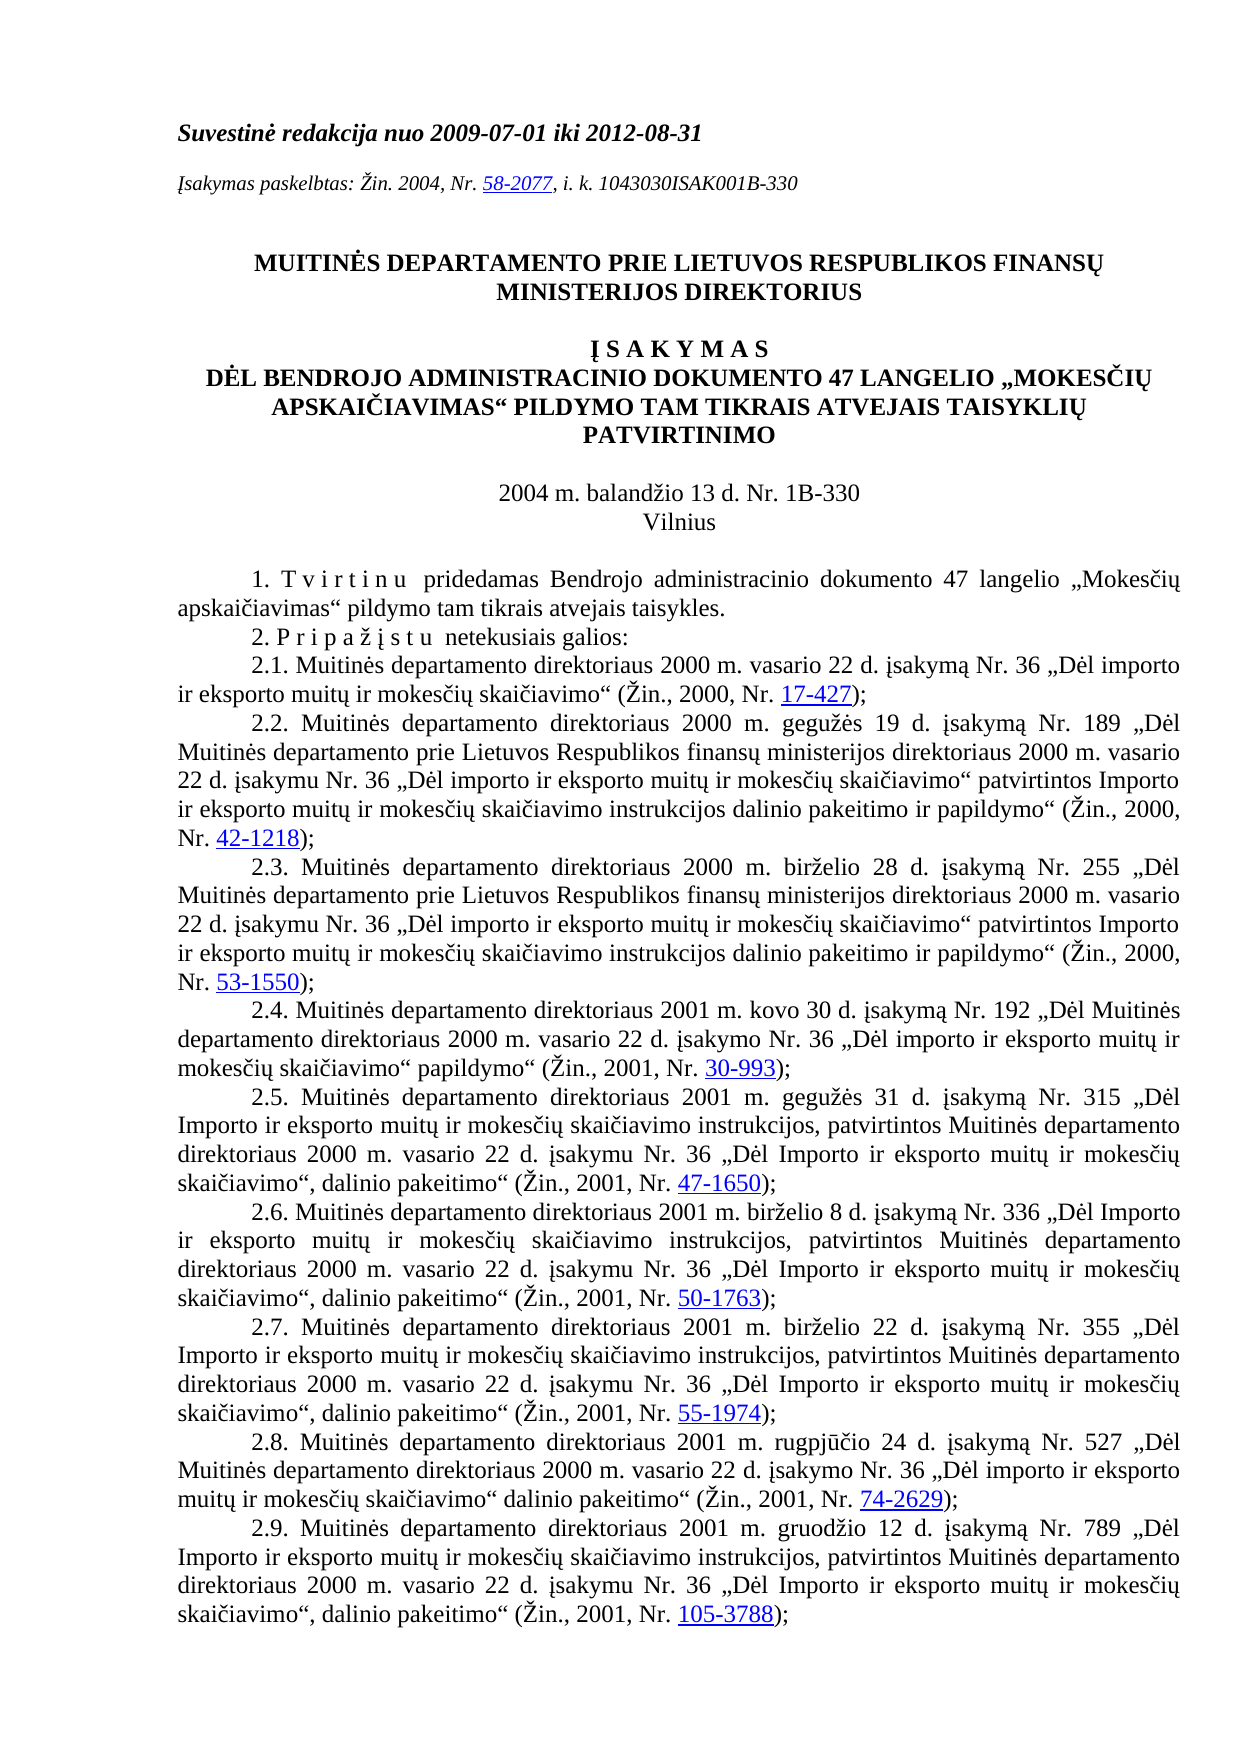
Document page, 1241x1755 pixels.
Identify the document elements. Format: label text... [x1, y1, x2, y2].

text Suvestinė redakcija nuo 2009-07-01 iki 2012-08-31 [177, 118, 1181, 147]
text DĖL BENDROJO ADMINISTRACINIO DOKUMENTO 47 LANGELIO „MOKESČIŲ APSKAIČIAVIMAS“ PILDYMO TAM TIKRAIS ATVEJAIS TAISYKLIŲ PATVIRTINIMO [177, 363, 1181, 449]
text 2. Pripažįstu netekusiais galios: [177, 622, 1181, 650]
text 1. Tvirtinu pridedamas Bendrojo administracinio dokumento 47 langelio „Mokesčių apskaičiavimas“ pildymo tam tikrais atvejais taisykles. [177, 564, 1181, 622]
text Vilnius [177, 507, 1181, 535]
text MUITINĖS DEPARTAMENTO PRIE LIETUVOS RESPUBLIKOS FINANSŲ MINISTERIJOS DIREKTORIUS [177, 248, 1181, 305]
text Įsakymas paskelbtas: Žin. 2004, Nr. 58-2077, i. k. 1043030ISAK001B-330 [177, 171, 1181, 195]
text 2.6. Muitinės departamento direktoriaus 2001 m. birželio 8 d. įsakymą Nr. 336 „Dėl Importo ir eksporto muitų ir mokesčių skaičiavimo instrukcijos, patvirtintos Muitinės departamento direktoriaus 2000 m. vasario 22 d. įsakymu Nr. 36 „Dėl Importo ir eksporto muitų ir mokesčių skaičiavimo“, dalinio pakeitimo“ (Žin., 2001, Nr. 50-1763); [177, 1197, 1181, 1312]
text 2.4. Muitinės departamento direktoriaus 2001 m. kovo 30 d. įsakymą Nr. 192 „Dėl Muitinės departamento direktoriaus 2000 m. vasario 22 d. įsakymo Nr. 36 „Dėl importo ir eksporto muitų ir mokesčių skaičiavimo“ papildymo“ (Žin., 2001, Nr. 30-993); [177, 995, 1181, 1082]
text 2.2. Muitinės departamento direktoriaus 2000 m. gegužės 19 d. įsakymą Nr. 189 „Dėl Muitinės departamento prie Lietuvos Respublikos finansų ministerijos direktoriaus 2000 m. vasario 22 d. įsakymu Nr. 36 „Dėl importo ir eksporto muitų ir mokesčių skaičiavimo“ patvirtintos Importo ir eksporto muitų ir mokesčių skaičiavimo instrukcijos dalinio pakeitimo ir papildymo“ (Žin., 2000, Nr. 42-1218); [177, 708, 1181, 852]
text 2004 m. balandžio 13 d. Nr. 1B-330 [177, 478, 1181, 507]
text 2.1. Muitinės departamento direktoriaus 2000 m. vasario 22 d. įsakymą Nr. 36 „Dėl importo ir eksporto muitų ir mokesčių skaičiavimo“ (Žin., 2000, Nr. 17-427); [177, 650, 1181, 708]
text 2.9. Muitinės departamento direktoriaus 2001 m. gruodžio 12 d. įsakymą Nr. 789 „Dėl Importo ir eksporto muitų ir mokesčių skaičiavimo instrukcijos, patvirtintos Muitinės departamento direktoriaus 2000 m. vasario 22 d. įsakymu Nr. 36 „Dėl Importo ir eksporto muitų ir mokesčių skaičiavimo“, dalinio pakeitimo“ (Žin., 2001, Nr. 105-3788); [177, 1513, 1181, 1628]
text Į S A K Y M A S [177, 334, 1181, 363]
text 2.8. Muitinės departamento direktoriaus 2001 m. rugpjūčio 24 d. įsakymą Nr. 527 „Dėl Muitinės departamento direktoriaus 2000 m. vasario 22 d. įsakymo Nr. 36 „Dėl importo ir eksporto muitų ir mokesčių skaičiavimo“ dalinio pakeitimo“ (Žin., 2001, Nr. 74-2629); [177, 1427, 1181, 1513]
text 2.5. Muitinės departamento direktoriaus 2001 m. gegužės 31 d. įsakymą Nr. 315 „Dėl Importo ir eksporto muitų ir mokesčių skaičiavimo instrukcijos, patvirtintos Muitinės departamento direktoriaus 2000 m. vasario 22 d. įsakymu Nr. 36 „Dėl Importo ir eksporto muitų ir mokesčių skaičiavimo“, dalinio pakeitimo“ (Žin., 2001, Nr. 47-1650); [177, 1082, 1181, 1197]
text 2.3. Muitinės departamento direktoriaus 2000 m. birželio 28 d. įsakymą Nr. 255 „Dėl Muitinės departamento prie Lietuvos Respublikos finansų ministerijos direktoriaus 2000 m. vasario 22 d. įsakymu Nr. 36 „Dėl importo ir eksporto muitų ir mokesčių skaičiavimo“ patvirtintos Importo ir eksporto muitų ir mokesčių skaičiavimo instrukcijos dalinio pakeitimo ir papildymo“ (Žin., 2000, Nr. 53-1550); [177, 852, 1181, 995]
text 2.7. Muitinės departamento direktoriaus 2001 m. birželio 22 d. įsakymą Nr. 355 „Dėl Importo ir eksporto muitų ir mokesčių skaičiavimo instrukcijos, patvirtintos Muitinės departamento direktoriaus 2000 m. vasario 22 d. įsakymu Nr. 36 „Dėl Importo ir eksporto muitų ir mokesčių skaičiavimo“, dalinio pakeitimo“ (Žin., 2001, Nr. 55-1974); [177, 1312, 1181, 1427]
